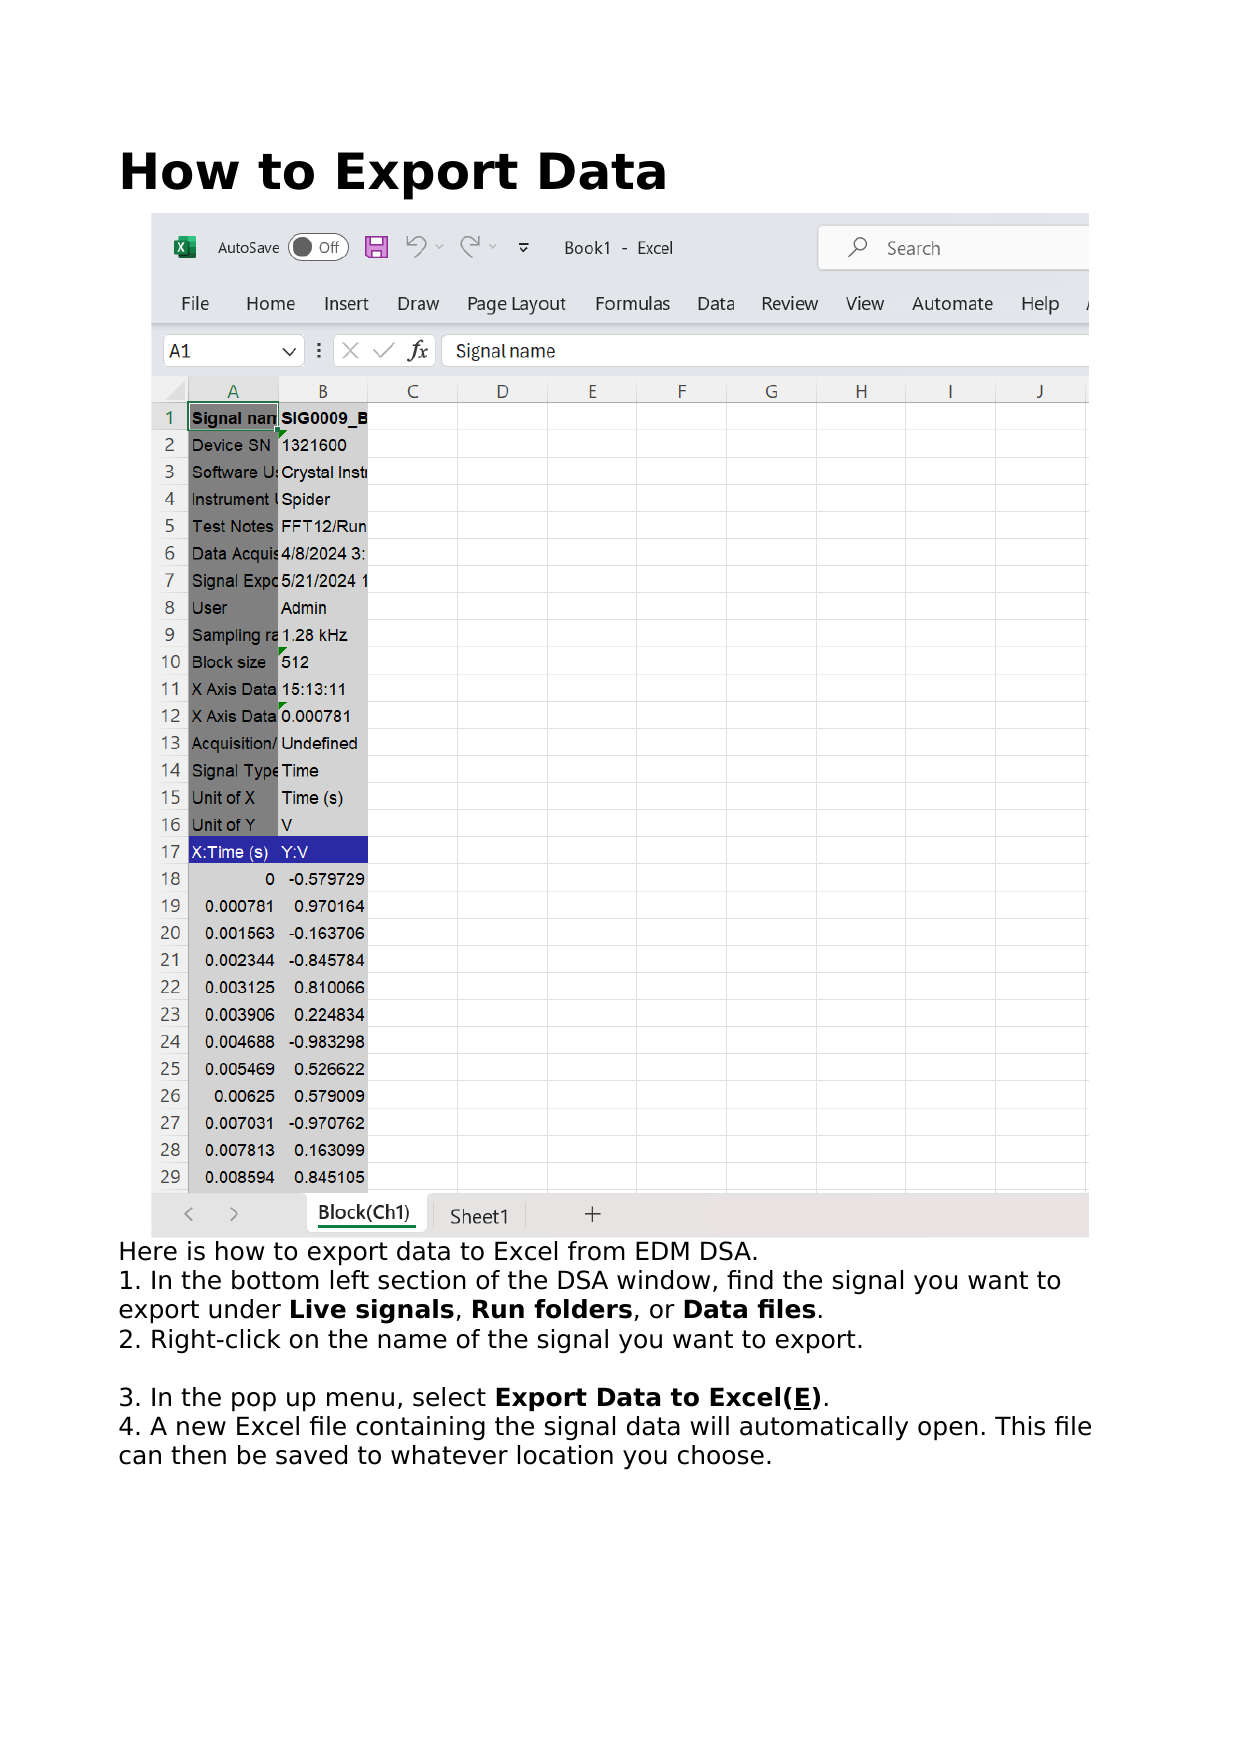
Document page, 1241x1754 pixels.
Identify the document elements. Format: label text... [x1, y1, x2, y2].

text Here is how to export data to Excel from EDM DSA. 1. In the bottom left section of the DSA window, find the signal you want to export under Live signals, Run folders, or Data files. 2. Right-click on the name of the signal you want to export. 3. In the pop up menu, select Export Data to Excel(E). 4. A new Excel file containing the signal data will automatically open. This file can then be saved to whatever location you choose. [118, 214, 1122, 1500]
subtitle How to Export Data [118, 143, 1122, 201]
picture [151, 213, 1089, 1238]
